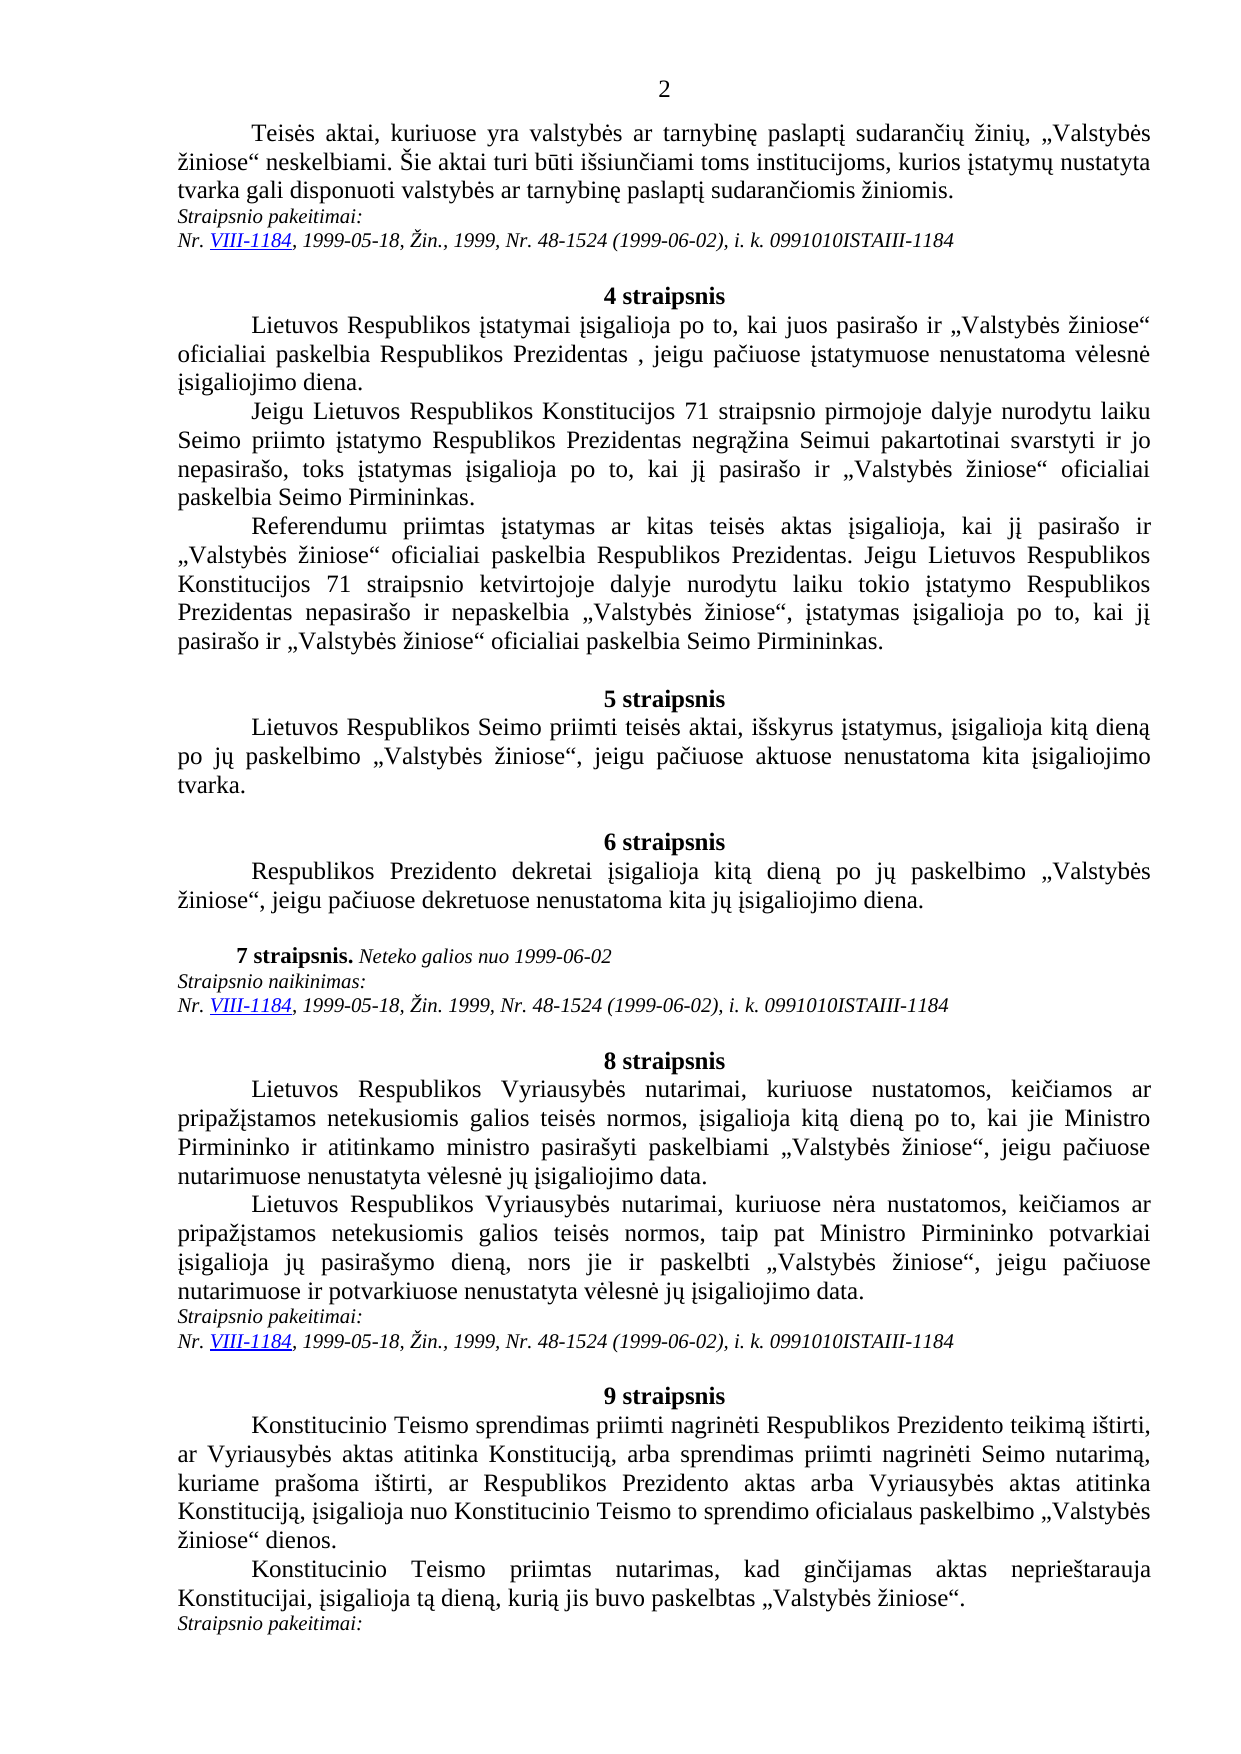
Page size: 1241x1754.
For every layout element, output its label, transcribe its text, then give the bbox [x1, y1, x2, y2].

text 8 straipsnis [177, 1046, 1152, 1074]
text 7 straipsnis. Neteko galios nuo 1999-06-02 [177, 942, 1152, 969]
text 5 straipsnis [177, 684, 1152, 712]
text Lietuvos Respublikos Vyriausybės nutarimai, kuriuose nėra nustatomos, keičiamos ar pripažįstamos netekusiomis galios teisės normos, taip pat Ministro Pirmininko potvarkiai įsigalioja jų pasirašymo dieną, nors jie ir paskelbti „Valstybės žiniose“, jeigu pačiuose nutarimuose ir potvarkiuose nenustatyta vėlesnė jų įsigaliojimo data. [177, 1189, 1152, 1304]
text Jeigu Lietuvos Respublikos Konstitucijos 71 straipsnio pirmojoje dalyje nurodytu laiku Seimo priimto įstatymo Respublikos Prezidentas negrąžina Seimui pakartotinai svarstyti ir jo nepasirašo, toks įstatymas įsigalioja po to, kai jį pasirašo ir „Valstybės žiniose“ oficialiai paskelbia Seimo Pirmininkas. [177, 396, 1152, 511]
text Straipsnio naikinimas: [177, 969, 1152, 993]
text Lietuvos Respublikos Vyriausybės nutarimai, kuriuose nustatomos, keičiamos ar pripažįstamos netekusiomis galios teisės normos, įsigalioja kitą dieną po to, kai jie Ministro Pirmininko ir atitinkamo ministro pasirašyti paskelbiami „Valstybės žiniose“, jeigu pačiuose nutarimuose nenustatyta vėlesnė jų įsigaliojimo data. [177, 1074, 1152, 1189]
text 6 straipsnis [177, 827, 1152, 856]
text Referendumu priimtas įstatymas ar kitas teisės aktas įsigalioja, kai jį pasirašo ir „Valstybės žiniose“ oficialiai paskelbia Respublikos Prezidentas. Jeigu Lietuvos Respublikos Konstitucijos 71 straipsnio ketvirtojoje dalyje nurodytu laiku tokio įstatymo Respublikos Prezidentas nepasirašo ir nepaskelbia „Valstybės žiniose“, įstatymas įsigalioja po to, kai jį pasirašo ir „Valstybės žiniose“ oficialiai paskelbia Seimo Pirmininkas. [177, 511, 1152, 655]
text Straipsnio pakeitimai: [177, 1611, 1152, 1635]
text Konstitucinio Teismo sprendimas priimti nagrinėti Respublikos Prezidento teikimą ištirti, ar Vyriausybės aktas atitinka Konstituciją, arba sprendimas priimti nagrinėti Seimo nutarimą, kuriame prašoma ištirti, ar Respublikos Prezidento aktas arba Vyriausybės aktas atitinka Konstituciją, įsigalioja nuo Konstitucinio Teismo to sprendimo oficialaus paskelbimo „Valstybės žiniose“ dienos. [177, 1410, 1152, 1554]
text Nr. VIII-1184, 1999-05-18, Žin., 1999, Nr. 48-1524 (1999-06-02), i. k. 0991010ISTAIII-1184 [177, 228, 1152, 252]
text Respublikos Prezidento dekretai įsigalioja kitą dieną po jų paskelbimo „Valstybės žiniose“, jeigu pačiuose dekretuose nenustatoma kita jų įsigaliojimo diena. [177, 856, 1152, 914]
text Straipsnio pakeitimai: [177, 204, 1152, 228]
text Teisės aktai, kuriuose yra valstybės ar tarnybinę paslaptį sudarančių žinių, „Valstybės žiniose“ neskelbiami. Šie aktai turi būti išsiunčiami toms institucijoms, kurios įstatymų nustatyta tvarka gali disponuoti valstybės ar tarnybinę paslaptį sudarančiomis žiniomis. [177, 118, 1152, 204]
text Nr. VIII-1184, 1999-05-18, Žin., 1999, Nr. 48-1524 (1999-06-02), i. k. 0991010ISTAIII-1184 [177, 1328, 1152, 1353]
text Lietuvos Respublikos įstatymai įsigalioja po to, kai juos pasirašo ir „Valstybės žiniose“ oficialiai paskelbia Respublikos Prezidentas , jeigu pačiuose įstatymuose nenustatoma vėlesnė įsigaliojimo diena. [177, 310, 1152, 396]
text Lietuvos Respublikos Seimo priimti teisės aktai, išskyrus įstatymus, įsigalioja kitą dieną po jų paskelbimo „Valstybės žiniose“, jeigu pačiuose aktuose nenustatoma kita įsigaliojimo tvarka. [177, 712, 1152, 799]
text Nr. VIII-1184, 1999-05-18, Žin. 1999, Nr. 48-1524 (1999-06-02), i. k. 0991010ISTAIII-1184 [177, 993, 1152, 1017]
text 9 straipsnis [177, 1381, 1152, 1410]
text Konstitucinio Teismo priimtas nutarimas, kad ginčijamas aktas neprieštarauja Konstitucijai, įsigalioja tą dieną, kurią jis buvo paskelbtas „Valstybės žiniose“. [177, 1554, 1152, 1611]
text Straipsnio pakeitimai: [177, 1304, 1152, 1328]
text 4 straipsnis [177, 281, 1152, 310]
